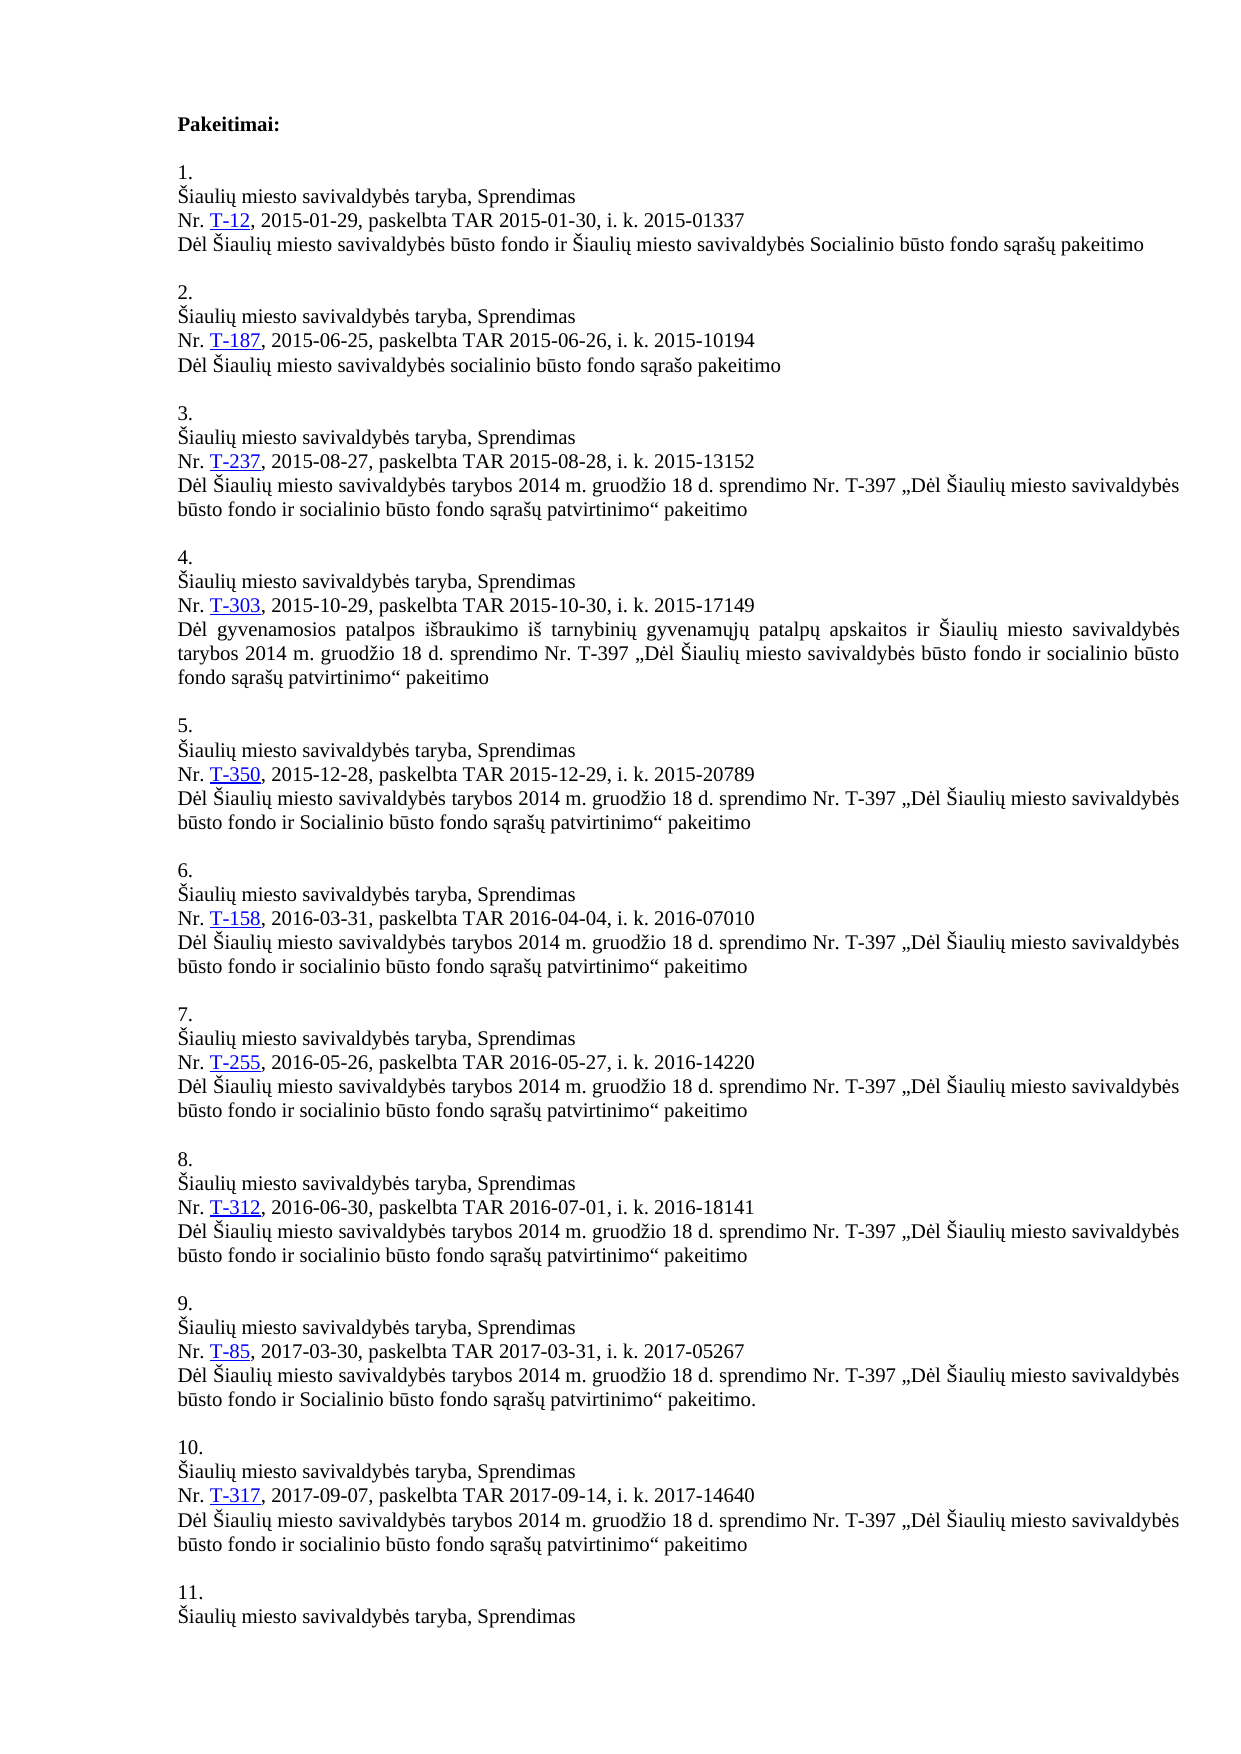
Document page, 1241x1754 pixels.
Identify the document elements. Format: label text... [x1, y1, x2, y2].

text Šiaulių miesto savivaldybės taryba, Sprendimas [177, 1171, 1181, 1195]
text 3. [177, 401, 1181, 425]
text Nr. T-237, 2015-08-27, paskelbta TAR 2015-08-28, i. k. 2015-13152 [177, 449, 1181, 473]
text 8. [177, 1147, 1181, 1171]
text Šiaulių miesto savivaldybės taryba, Sprendimas [177, 425, 1181, 449]
text Nr. T-303, 2015-10-29, paskelbta TAR 2015-10-30, i. k. 2015-17149 [177, 593, 1181, 617]
text 5. [177, 713, 1181, 737]
text Šiaulių miesto savivaldybės taryba, Sprendimas [177, 1459, 1181, 1483]
text 1. [177, 160, 1181, 184]
text Nr. T-85, 2017-03-30, paskelbta TAR 2017-03-31, i. k. 2017-05267 [177, 1339, 1181, 1363]
text Šiaulių miesto savivaldybės taryba, Sprendimas [177, 304, 1181, 328]
text Dėl Šiaulių miesto savivaldybės tarybos 2014 m. gruodžio 18 d. sprendimo Nr. T-397 „Dėl Šiaulių miesto savivaldybės būsto fondo ir socialinio būsto fondo sąrašų patvirtinimo“ pakeitimo [177, 930, 1181, 978]
text Dėl Šiaulių miesto savivaldybės tarybos 2014 m. gruodžio 18 d. sprendimo Nr. T-397 „Dėl Šiaulių miesto savivaldybės būsto fondo ir socialinio būsto fondo sąrašų patvirtinimo“ pakeitimo [177, 1507, 1181, 1556]
text Nr. T-312, 2016-06-30, paskelbta TAR 2016-07-01, i. k. 2016-18141 [177, 1195, 1181, 1219]
text Šiaulių miesto savivaldybės taryba, Sprendimas [177, 737, 1181, 762]
text Dėl Šiaulių miesto savivaldybės tarybos 2014 m. gruodžio 18 d. sprendimo Nr. T-397 „Dėl Šiaulių miesto savivaldybės būsto fondo ir socialinio būsto fondo sąrašų patvirtinimo“ pakeitimo [177, 1074, 1181, 1122]
text Nr. T-255, 2016-05-26, paskelbta TAR 2016-05-27, i. k. 2016-14220 [177, 1050, 1181, 1074]
text Pakeitimai: [177, 112, 1181, 136]
text Dėl Šiaulių miesto savivaldybės tarybos 2014 m. gruodžio 18 d. sprendimo Nr. T-397 „Dėl Šiaulių miesto savivaldybės būsto fondo ir socialinio būsto fondo sąrašų patvirtinimo“ pakeitimo [177, 1219, 1181, 1267]
text 6. [177, 858, 1181, 882]
text Šiaulių miesto savivaldybės taryba, Sprendimas [177, 1315, 1181, 1339]
text Nr. T-12, 2015-01-29, paskelbta TAR 2015-01-30, i. k. 2015-01337 [177, 208, 1181, 232]
text Dėl Šiaulių miesto savivaldybės tarybos 2014 m. gruodžio 18 d. sprendimo Nr. T-397 „Dėl Šiaulių miesto savivaldybės būsto fondo ir Socialinio būsto fondo sąrašų patvirtinimo“ pakeitimo [177, 786, 1181, 834]
text 11. [177, 1580, 1181, 1604]
text 9. [177, 1291, 1181, 1315]
text Dėl Šiaulių miesto savivaldybės tarybos 2014 m. gruodžio 18 d. sprendimo Nr. T-397 „Dėl Šiaulių miesto savivaldybės būsto fondo ir Socialinio būsto fondo sąrašų patvirtinimo“ pakeitimo. [177, 1363, 1181, 1411]
text Šiaulių miesto savivaldybės taryba, Sprendimas [177, 1604, 1181, 1628]
text Dėl Šiaulių miesto savivaldybės tarybos 2014 m. gruodžio 18 d. sprendimo Nr. T-397 „Dėl Šiaulių miesto savivaldybės būsto fondo ir socialinio būsto fondo sąrašų patvirtinimo“ pakeitimo [177, 473, 1181, 521]
text Šiaulių miesto savivaldybės taryba, Sprendimas [177, 1026, 1181, 1050]
text 10. [177, 1435, 1181, 1459]
text 7. [177, 1002, 1181, 1026]
text 2. [177, 280, 1181, 304]
text Nr. T-317, 2017-09-07, paskelbta TAR 2017-09-14, i. k. 2017-14640 [177, 1483, 1181, 1507]
text 4. [177, 545, 1181, 569]
text Nr. T-158, 2016-03-31, paskelbta TAR 2016-04-04, i. k. 2016-07010 [177, 906, 1181, 930]
text Šiaulių miesto savivaldybės taryba, Sprendimas [177, 184, 1181, 208]
text Dėl Šiaulių miesto savivaldybės socialinio būsto fondo sąrašo pakeitimo [177, 352, 1181, 377]
text Šiaulių miesto savivaldybės taryba, Sprendimas [177, 882, 1181, 906]
text Nr. T-187, 2015-06-25, paskelbta TAR 2015-06-26, i. k. 2015-10194 [177, 328, 1181, 352]
text Dėl gyvenamosios patalpos išbraukimo iš tarnybinių gyvenamųjų patalpų apskaitos ir Šiaulių miesto savivaldybės tarybos 2014 m. gruodžio 18 d. sprendimo Nr. T-397 „Dėl Šiaulių miesto savivaldybės būsto fondo ir socialinio būsto fondo sąrašų patvirtinimo“ pakeitimo [177, 617, 1181, 689]
text Nr. T-350, 2015-12-28, paskelbta TAR 2015-12-29, i. k. 2015-20789 [177, 762, 1181, 786]
text Šiaulių miesto savivaldybės taryba, Sprendimas [177, 569, 1181, 593]
text Dėl Šiaulių miesto savivaldybės būsto fondo ir Šiaulių miesto savivaldybės Socialinio būsto fondo sąrašų pakeitimo [177, 232, 1181, 256]
